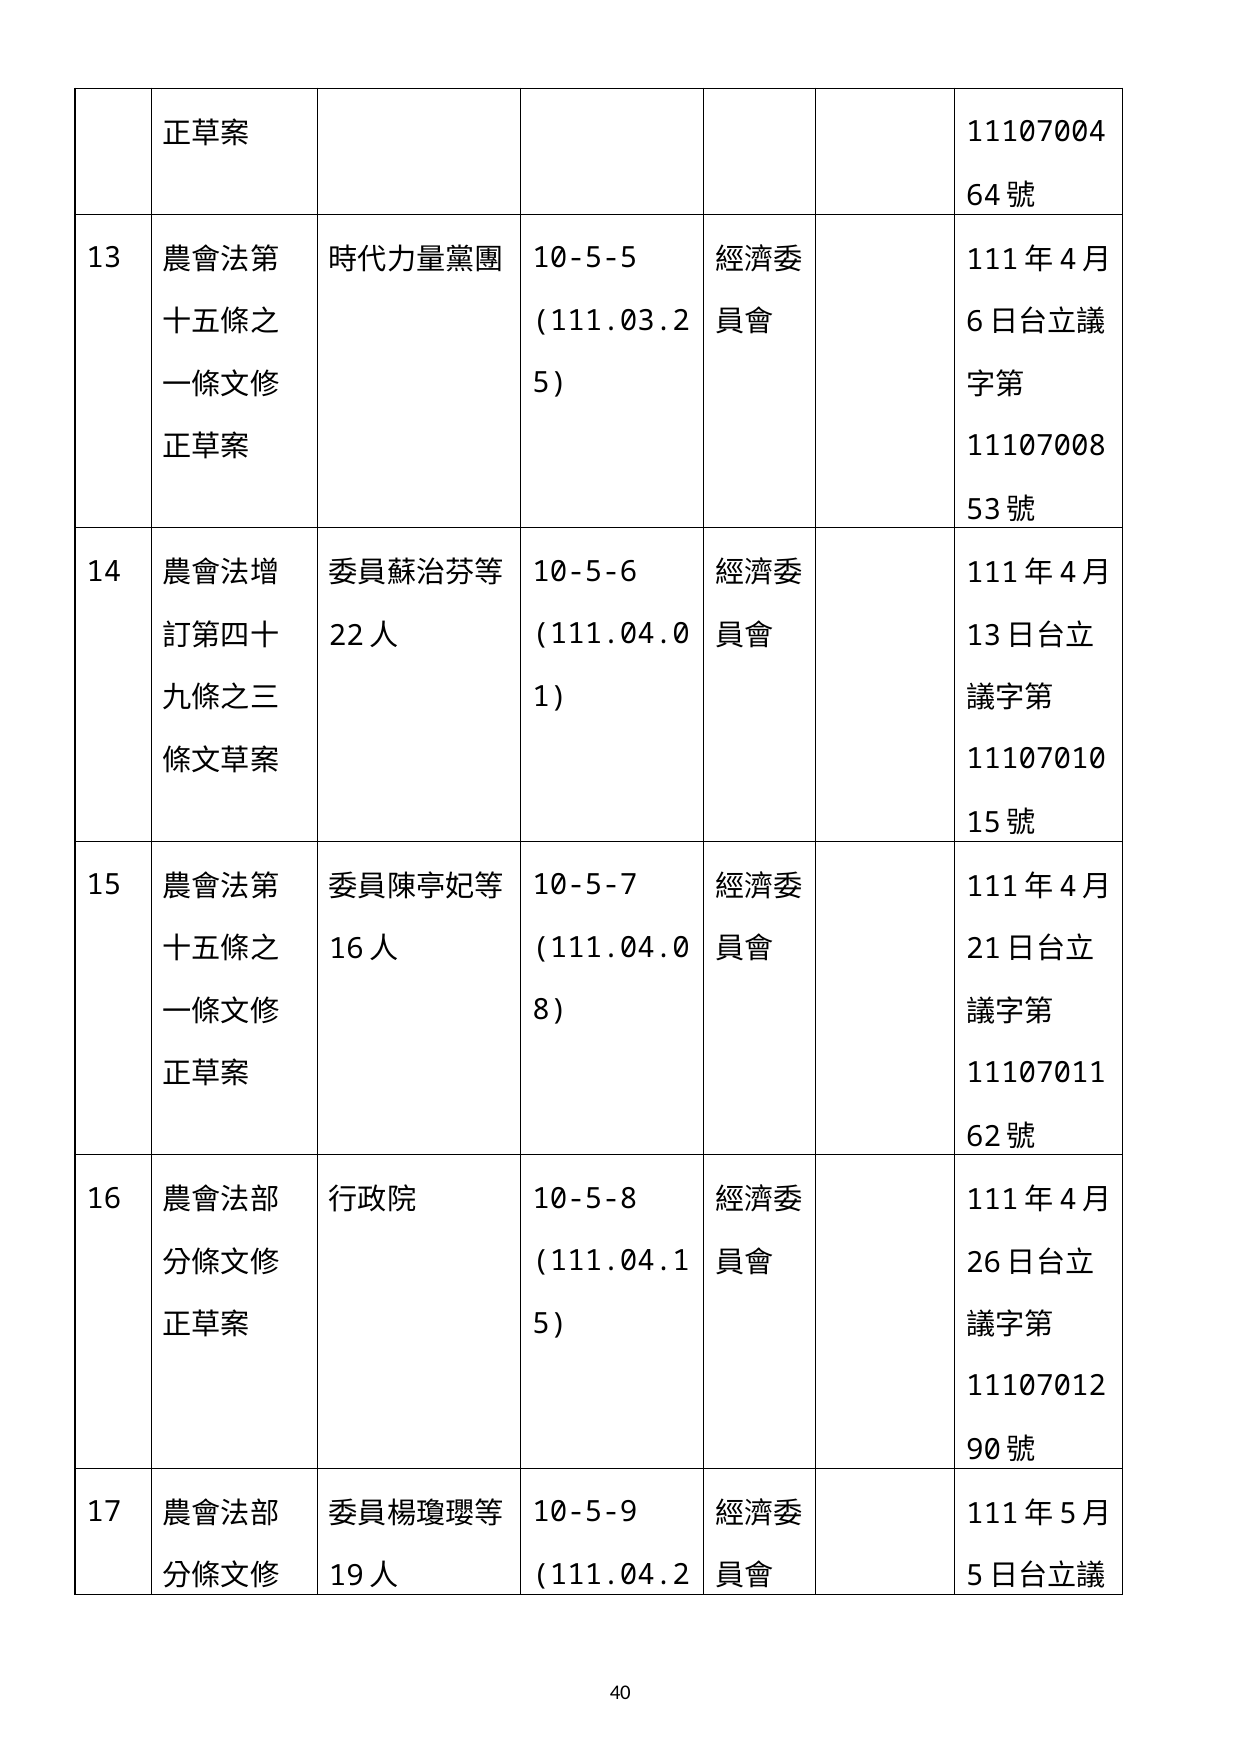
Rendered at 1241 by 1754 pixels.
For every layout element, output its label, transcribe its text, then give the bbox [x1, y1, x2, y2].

table_cell [816, 528, 954, 841]
table_cell 經濟委員會 [704, 215, 815, 527]
table_cell 1110700464號 [955, 89, 1122, 214]
table_cell 15 [76, 842, 151, 1154]
table_cell 111年5月5日台立議 [955, 1469, 1122, 1594]
table_cell 時代力量黨團 [318, 215, 520, 527]
table_cell 10-5-9 (111.04.2 [521, 1469, 703, 1594]
table_cell 10-5-7 (111.04.08) [521, 842, 703, 1154]
table_cell 農會法部分條文修 [152, 1469, 317, 1594]
table_cell 委員楊瓊瓔等19人 [318, 1469, 520, 1594]
table_cell 17 [76, 1469, 151, 1594]
table_cell 10-5-5 (111.03.25) [521, 215, 703, 527]
table_cell [816, 1155, 954, 1468]
table_cell 13 [76, 215, 151, 527]
table_cell [816, 89, 954, 214]
table_cell [76, 89, 151, 214]
table_cell [816, 1469, 954, 1594]
table_cell 委員蘇治芬等22人 [318, 528, 520, 841]
table_cell 行政院 [318, 1155, 520, 1468]
table_cell [318, 89, 520, 214]
table_cell 111年4月13日台立議字第1110701015號 [955, 528, 1122, 841]
table_cell [704, 89, 815, 214]
table_cell 經濟委員會 [704, 842, 815, 1154]
table_cell 農會法第十五條之一條文修正草案 [152, 842, 317, 1154]
table_cell 經濟委員會 [704, 528, 815, 841]
table_cell 經濟委員會 [704, 1469, 815, 1594]
table_cell 16 [76, 1155, 151, 1468]
table_cell 委員陳亭妃等16人 [318, 842, 520, 1154]
table_cell 111年4月26日台立議字第1110701290號 [955, 1155, 1122, 1468]
table_cell 10-5-8 (111.04.15) [521, 1155, 703, 1468]
table_cell [816, 842, 954, 1154]
table_cell 111年4月21日台立議字第1110701162號 [955, 842, 1122, 1154]
table_cell 14 [76, 528, 151, 841]
table_cell 農會法增訂第四十九條之三條文草案 [152, 528, 317, 841]
table_cell [816, 215, 954, 527]
table_cell 10-5-6 (111.04.01) [521, 528, 703, 841]
table_cell 正草案 [152, 89, 317, 214]
table_cell 111年4月6日台立議字第1110700853號 [955, 215, 1122, 527]
table_cell [521, 89, 703, 214]
table_cell 農會法部分條文修正草案 [152, 1155, 317, 1468]
table_cell 農會法第十五條之一條文修正草案 [152, 215, 317, 527]
table_cell 經濟委員會 [704, 1155, 815, 1468]
